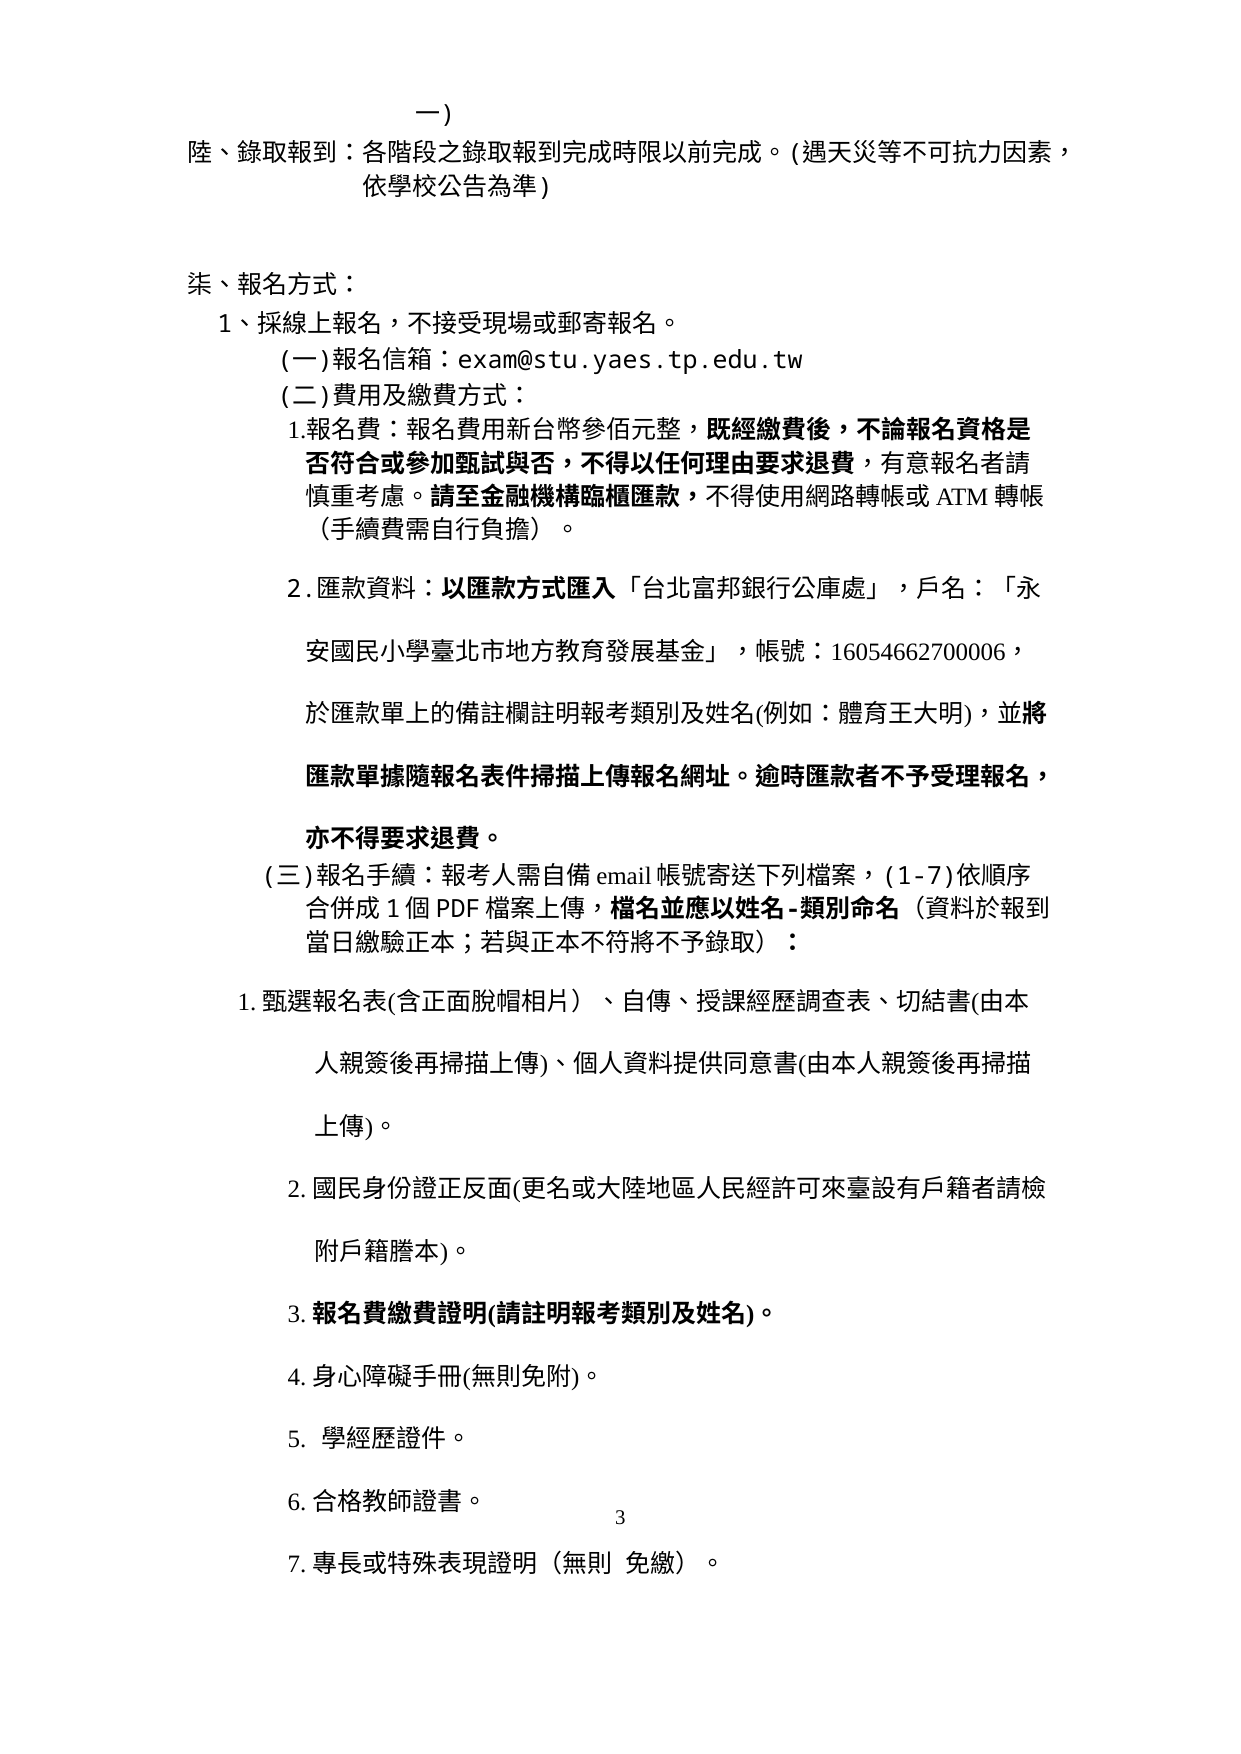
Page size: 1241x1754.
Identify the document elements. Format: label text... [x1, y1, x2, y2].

text (一)報名信箱：exam@stu.yaes.tp.edu.tw [187, 339, 1053, 376]
text (二)費用及繳費方式： [187, 376, 1053, 412]
list 採線上報名，不接受現場或郵寄報名。 [217, 303, 1053, 339]
text 3. 報名費繳費證明(請註明報考類別及姓名)。 [287, 1270, 1053, 1333]
text 柒、報名方式： [187, 241, 1053, 303]
text 陸、錄取報到：各階段之錄取報到完成時限以前完成。(遇天災等不可抗力因素，依學校公告為準) [187, 135, 1053, 202]
text 一) [187, 96, 1053, 129]
text 1.報名費：報名費用新台幣參佰元整，既經繳費後，不論報名資格是否符合或參加甄試與否，不得以任何理由要求退費，有意報名者請慎重考慮。請至金融機構臨櫃匯款，不得使用網路轉帳或ATM 轉帳（手續費需自行負擔）。 [287, 412, 1053, 545]
text 2. 國民身份證正反面(更名或大陸地區人民經許可來臺設有戶籍者請檢附戶籍謄本)。 [287, 1145, 1053, 1270]
text 5. 學經歷證件。 [287, 1395, 1053, 1458]
text 2.匯款資料：以匯款方式匯入「台北富邦銀行公庫處」，戶名：「永安國民小學臺北市地方教育發展基金」，帳號：16054662700006，於匯款單上的備註欄註明報考類別及姓名(例如：體育王大明)，並將匯款單據隨報名表件掃描上傳報名網址。逾時匯款者不予受理報名，亦不得要求退費。 [286, 545, 1053, 858]
text 4. 身心障礙手冊(無則免附)。 [287, 1333, 1053, 1395]
text 7. 專長或特殊表現證明（無則免繳）。 [287, 1520, 1053, 1583]
text (三)報名手續：報考人需自備email帳號寄送下列檔案，(1-7)依順序合併成1個PDF檔案上傳，檔名並應以姓名-類別命名（資料於報到當日繳驗正本；若與正本不符將不予錄取）： [261, 858, 1053, 958]
text 1. 甄選報名表(含正面脫帽相片）、自傳、授課經歷調查表、切結書(由本人親簽後再掃描上傳)、個人資料提供同意書(由本人親簽後再掃描上傳)。 [187, 958, 1053, 1145]
text 6. 合格教師證書。 [287, 1458, 1053, 1520]
